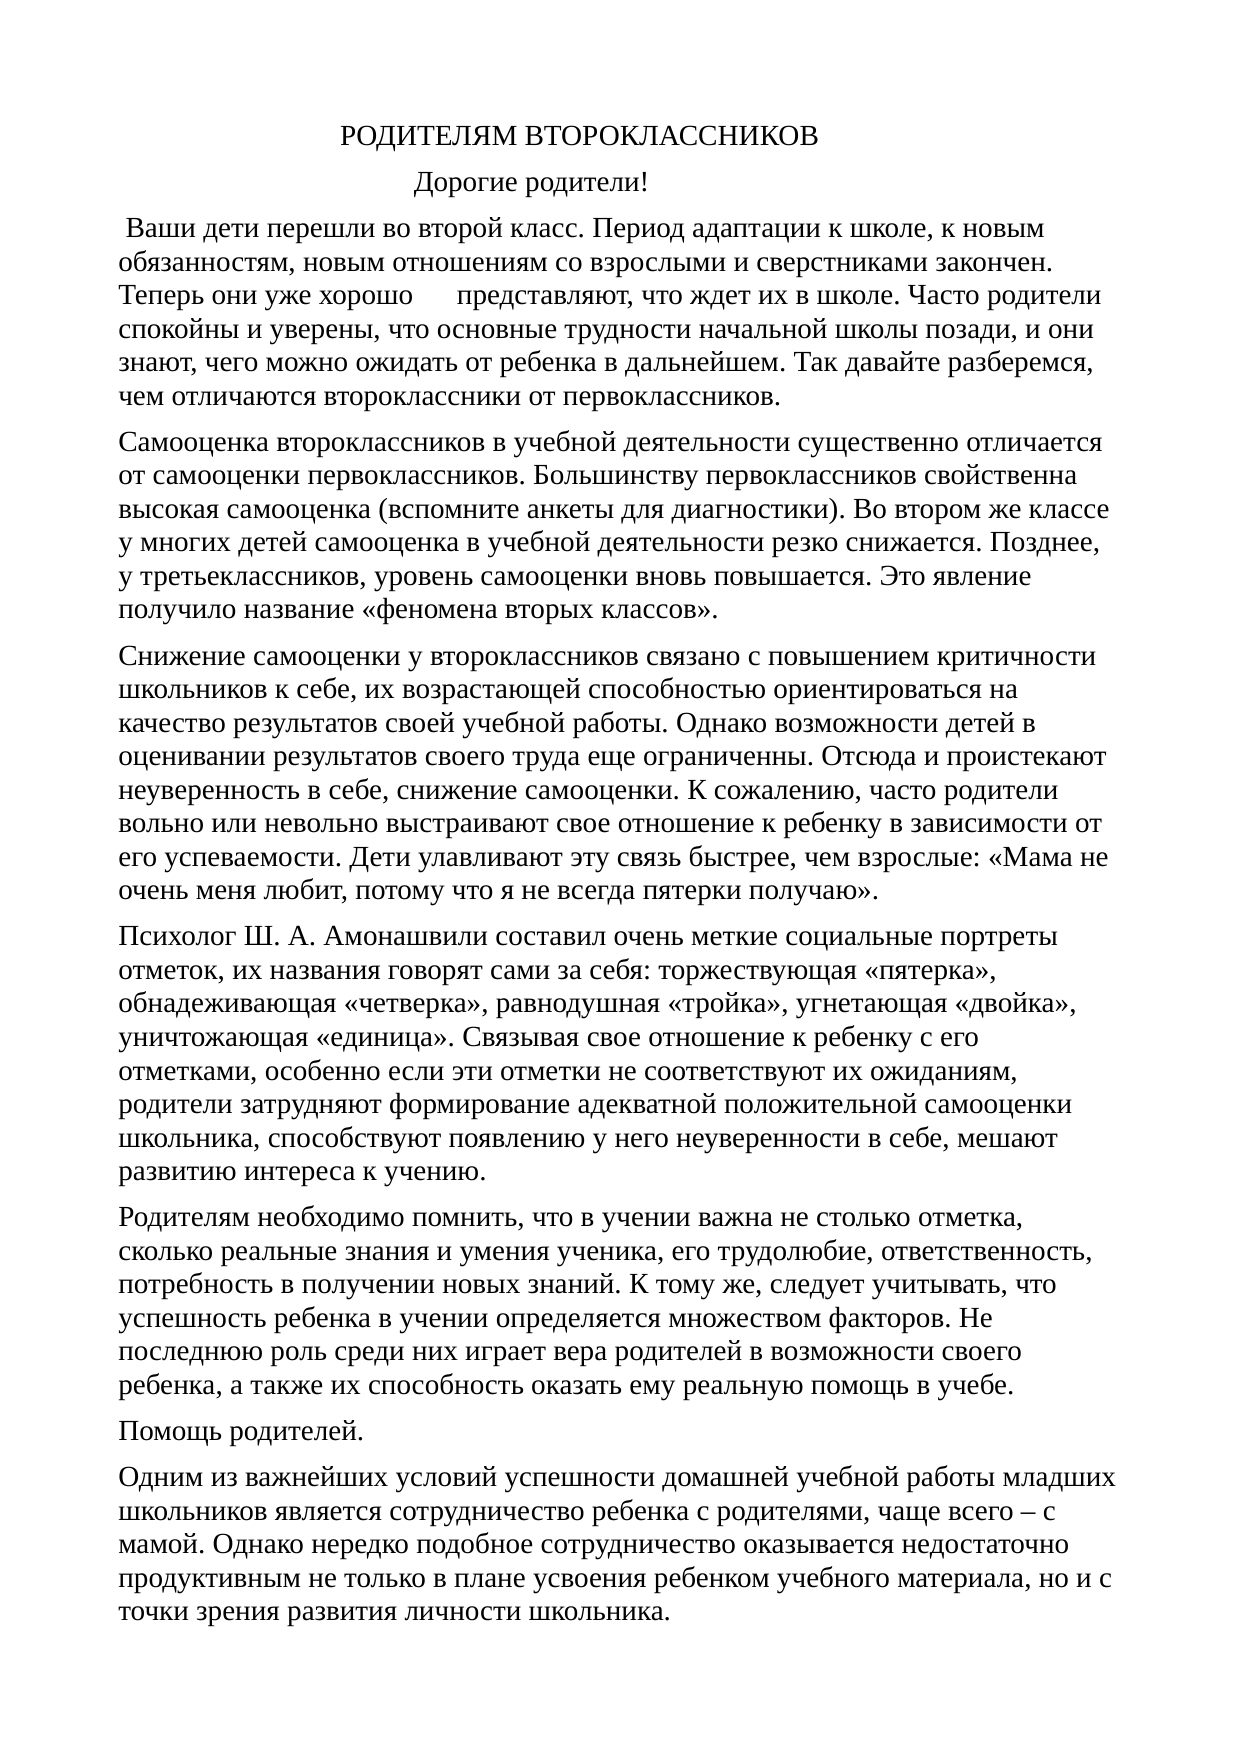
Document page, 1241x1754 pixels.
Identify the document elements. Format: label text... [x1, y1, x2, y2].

text Снижение самооценки у второклассников связано с повышением критичности школьников к себе, их возрастающей способностью ориентироваться на качество результатов своей учебной работы. Однако возможности детей в оценивании результатов своего труда еще ограниченны. Отсюда и проистекают неуверенность в себе, снижение самооценки. К сожалению, часто родители вольно или невольно выстраивают свое отношение к ребенку в зависимости от его успеваемости. Дети улавливают эту связь быстрее, чем взрослые: «Мама не очень меня любит, потому что я не всегда пятерки получаю». [118, 638, 1122, 906]
text Родителям необходимо помнить, что в учении важна не столько отметка, сколько реальные знания и умения ученика, его трудолюбие, ответственность, потребность в получении новых знаний. К тому же, следует учитывать, что успешность ребенка в учении определяется множеством факторов. Не последнюю роль среди них играет вера родителей в возможности своего ребенка, а также их способность оказать ему реальную помощь в учебе. [118, 1199, 1122, 1401]
text Помощь родителей. [118, 1413, 1122, 1447]
text Дорогие родители! [118, 164, 1122, 198]
text РОДИТЕЛЯМ ВТОРОКЛАССНИКОВ [118, 118, 1122, 152]
text Психолог Ш. А. Амонашвили составил очень меткие социальные портреты отметок, их названия говорят сами за себя: торжествующая «пятерка», обнадеживающая «четверка», равнодушная «тройка», угнетающая «двойка», уничтожающая «единица». Связывая свое отношение к ребенку с его отметками, особенно если эти отметки не соответствуют их ожиданиям, родители затрудняют формирование адекватной положительной самооценки школьника, способствуют появлению у него неуверенности в себе, мешают развитию интереса к учению. [118, 918, 1122, 1187]
text Самооценка второклассников в учебной деятельности существенно отличается от самооценки первоклассников. Большинству первоклассников свойственна высокая самооценка (вспомните анкеты для диагностики). Во втором же классе у многих детей самооценка в учебной деятельности резко снижается. Позднее, у третьеклассников, уровень самооценки вновь повышается. Это явление получило название «феномена вторых классов». [118, 424, 1122, 625]
text Ваши дети перешли во второй класс. Период адаптации к школе, к новым обязанностям, новым отношениям со взрослыми и сверстниками закончен. Теперь они уже хорошо представляют, что ждет их в школе. Часто родители спокойны и уверены, что основные трудности начальной школы позади, и они знают, чего можно ожидать от ребенка в дальнейшем. Так давайте разберемся, чем отличаются второклассники от первоклассников. [118, 210, 1122, 411]
text Одним из важнейших условий успешности домашней учебной работы младших школьников является сотрудничество ребенка с родителями, чаще всего – с мамой. Однако нередко подобное сотрудничество оказывается недостаточно продуктивным не только в плане усвоения ребенком учебного материала, но и с точки зрения развития личности школьника. [118, 1459, 1122, 1627]
